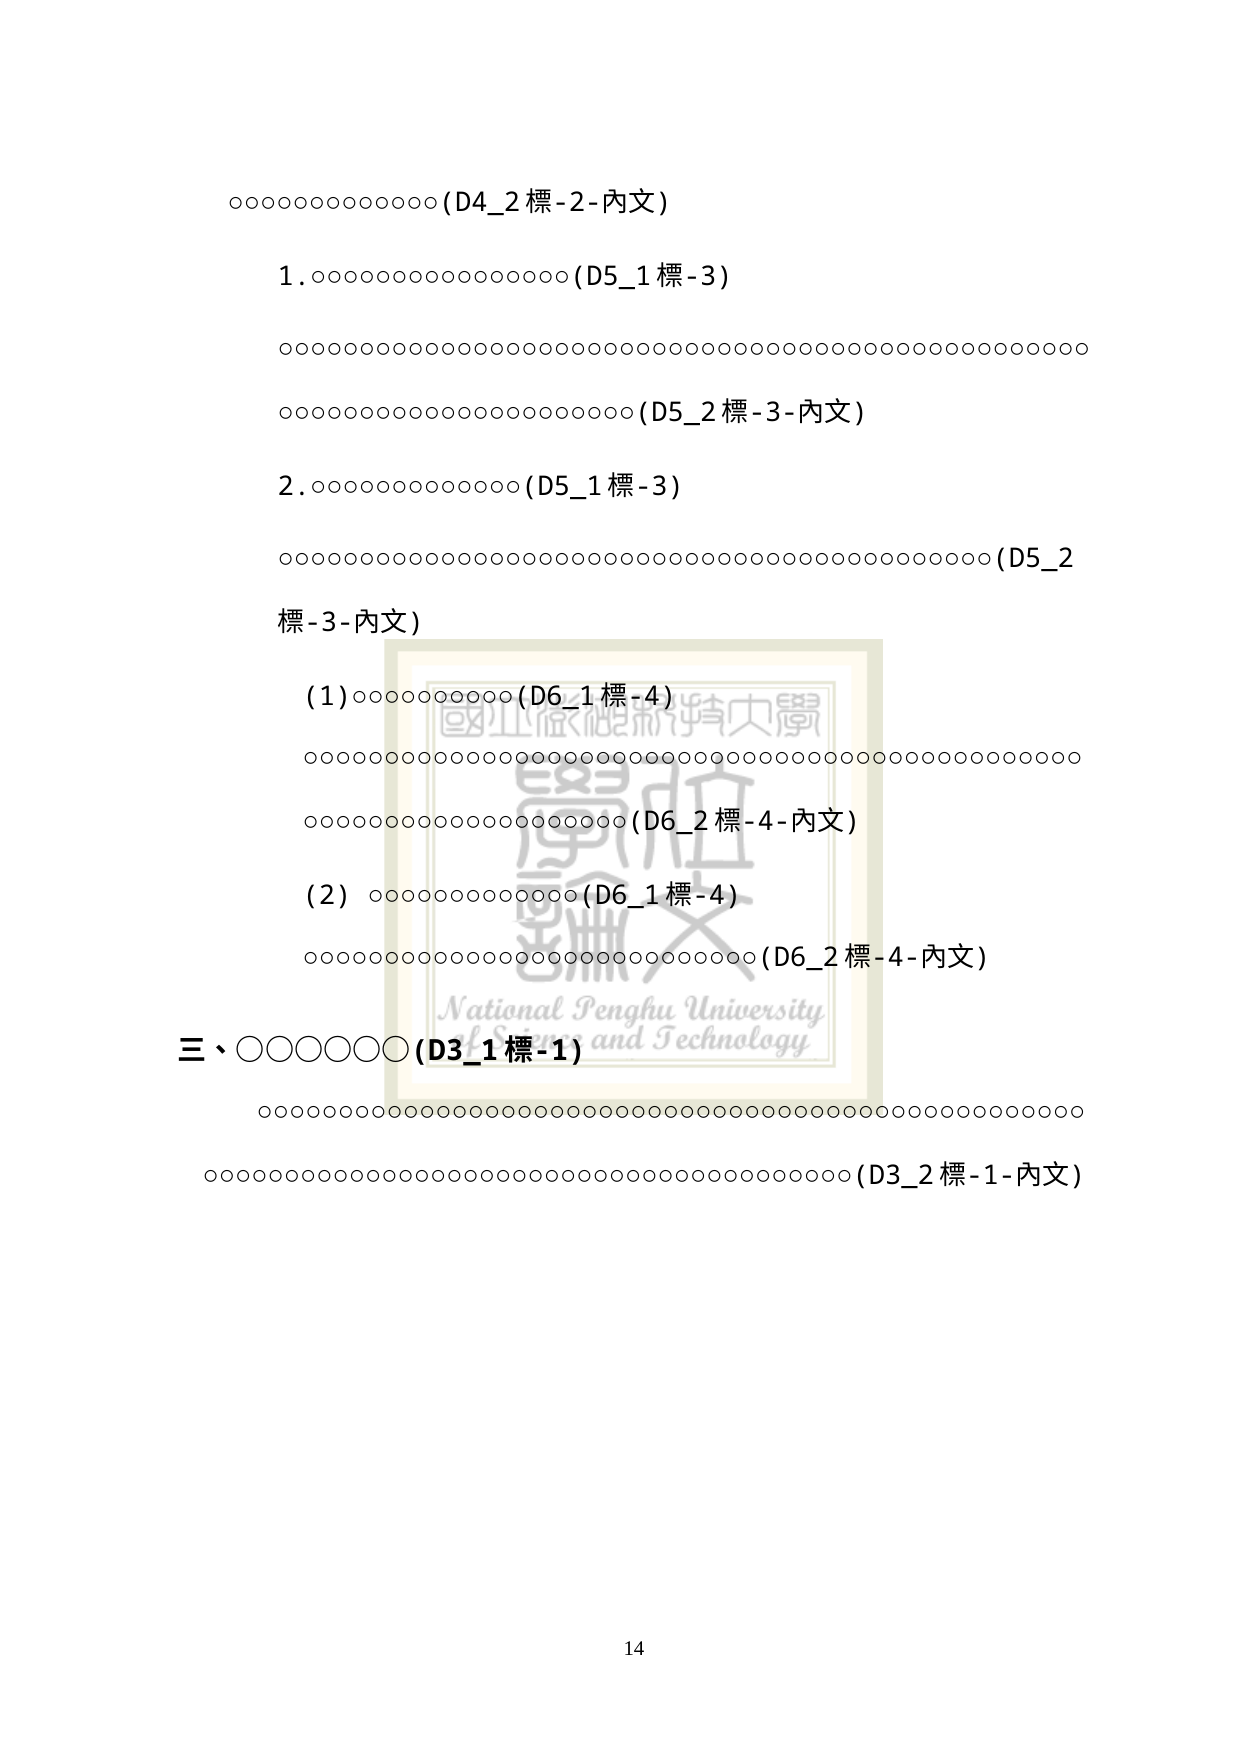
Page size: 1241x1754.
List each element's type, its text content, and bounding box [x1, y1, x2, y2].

text 三、○○○○○○(D3_1標-1) [883, 1006, 1090, 1068]
text 1.○○○○○○○○○○○○○○○○(D5_1標-3) [277, 232, 1090, 294]
text ○○○○○○○○○○○○○(D4_2標-2-內文) [227, 158, 1090, 221]
text ○○○○○○○○○○○○○○○○○○○○○○○○○○○○(D6_2標-4-內文) [302, 913, 384, 976]
text 三、○○○○○○(D3_1標-1) [177, 1006, 384, 1068]
text ○○○○○○○○○○○○○○○○○○○○○○○○○○○○○○○○○○○○○○○○○○○○(D5_2標-3-內文) [277, 516, 1090, 641]
text ○○○○○○○○○○○○○○○○○○○○○○○○○○○○○○○○○○○○○○○○○○○○○○○○○○○○○○○○○○○○○○○○○○○○(D6_2標-4-內文) [302, 714, 384, 839]
text (2) ○○○○○○○○○○○○○(D6_1標-4) [883, 851, 1090, 913]
text ○○○○○○○○○○○○○○○○○○○○○○○○○○○○○○○○○○○○○○○○○○○○○○○○○○○○○○○○○○○○○○○○○○○○○○○○(D5_2標-3-內文) [277, 306, 1090, 431]
text (1)○○○○○○○○○○(D6_1標-4) [883, 652, 1090, 714]
text ○○○○○○○○○○○○○○○○○○○○○○○○○○○○○○○○○○○○○○○○○○○○○○○○○○○○○○○○○○○○○○○○○○○○(D6_2標-4-內文) [883, 714, 1090, 839]
text (2) ○○○○○○○○○○○○○(D6_1標-4) [302, 851, 384, 913]
text 2.○○○○○○○○○○○○○(D5_1標-3) [277, 442, 1090, 504]
text (1)○○○○○○○○○○(D6_1標-4) [302, 652, 384, 714]
text ○○○○○○○○○○○○○○○○○○○○○○○○○○○○(D6_2標-4-內文) [883, 913, 1090, 976]
text ○○○○○○○○○○○○○○○○○○○○○○○○○○○○○○○○○○○○○○○○○○○○○○○○○○○○○○○○○○○○○○○○○○○○○○○○○○○○○○○○○○○○○○○○○○○(D3_2標-1-內文) [202, 1068, 1090, 1193]
